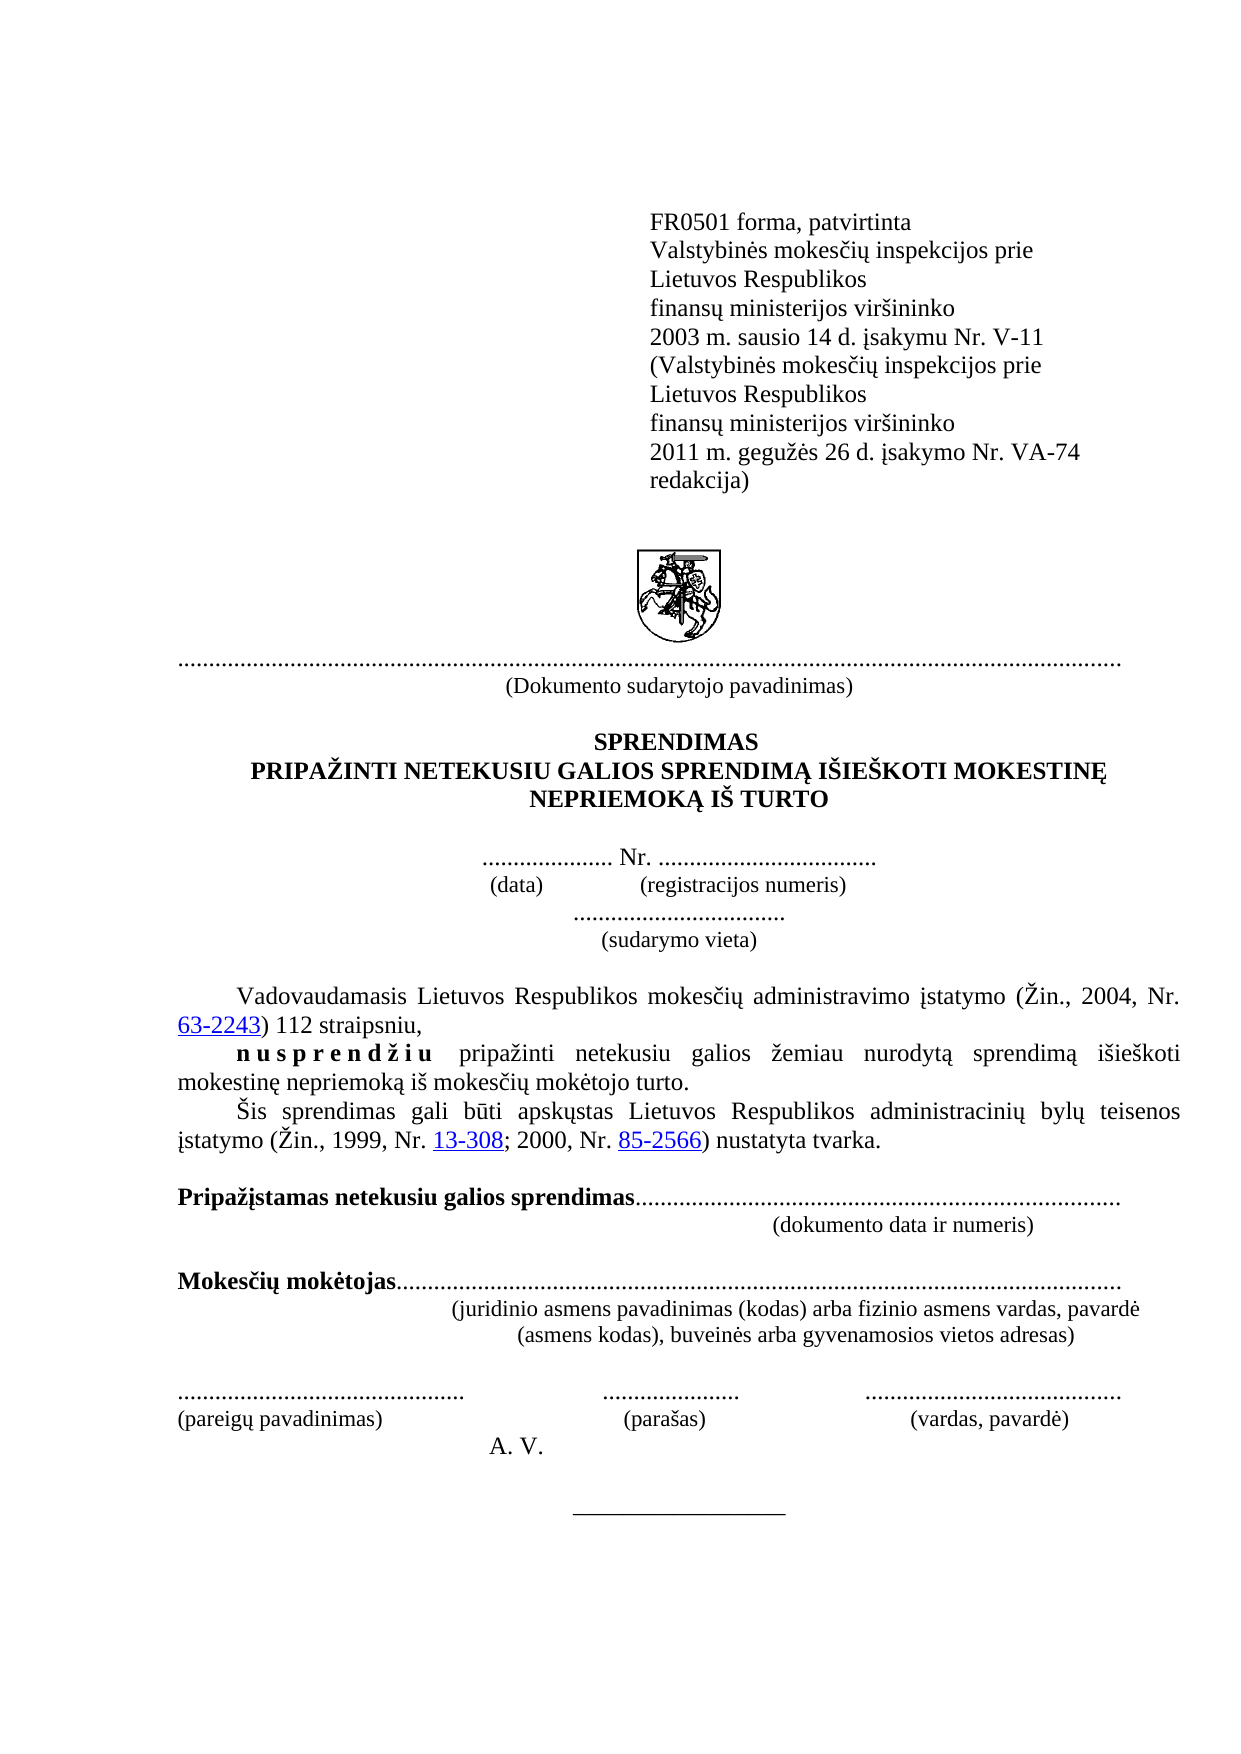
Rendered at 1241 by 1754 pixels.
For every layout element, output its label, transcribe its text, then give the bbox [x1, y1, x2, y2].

text Mokesčių mokėtojas [177, 1266, 1181, 1295]
text Lietuvos Respublikos [649, 379, 1181, 408]
text (data) (registracijos numeris) [490, 871, 1181, 897]
text (sudarymo vieta) [177, 926, 1181, 952]
text nusprendžiu pripažinti netekusiu galios žemiau nurodytą sprendimą išieškoti mokestinę nepriemoką iš mokesčių mokėtojo turto. [177, 1038, 1181, 1096]
text FR0501 forma, patvirtinta [649, 207, 1181, 235]
text (pareigų pavadinimas) (parašas) (vardas, pavardė) [177, 1405, 1181, 1431]
text _________________ [177, 1489, 1181, 1518]
text SPRENDIMAS PRIPAŽINTI NETEKUSIU GALIOS SPRENDIMĄ IŠIEŠKOTI MOKESTINĘ NEPRIEMOKĄ IŠ TURTO [177, 727, 1181, 813]
text Šis sprendimas gali būti apskųstas Lietuvos Respublikos administracinių bylų teisenos įstatymo (Žin., 1999, Nr. 13-308; 2000, Nr. 85-2566) nustatyta tvarka. [177, 1096, 1181, 1153]
text 2011 m. gegužės 26 d. įsakymo Nr. VA-74 redakcija) [649, 437, 1181, 494]
text (herbas) [177, 523, 1181, 643]
text (dokumento data ir numeris) [625, 1211, 1181, 1237]
text Vadovaudamasis Lietuvos Respublikos mokesčių administravimo įstatymo (Žin., 2004, Nr. 63-2243) 112 straipsniu, [177, 981, 1181, 1038]
text (Valstybinės mokesčių inspekcijos prie [649, 350, 1181, 379]
text . [177, 643, 1181, 672]
text Pripažįstamas netekusiu galios sprendimas [177, 1182, 1181, 1211]
text (juridinio asmens pavadinimas (kodas) arba fizinio asmens vardas, pavardė (asmens kodas), buveinės arba gyvenamosios vietos adresas) [411, 1295, 1181, 1347]
text Lietuvos Respublikos [649, 264, 1181, 293]
text (Dokumento sudarytojo pavadinimas) [177, 672, 1181, 698]
text A. V. [489, 1431, 1181, 1460]
text .................................. [177, 897, 1181, 926]
text finansų ministerijos viršininko [649, 408, 1181, 437]
text Valstybinės mokesčių inspekcijos prie [649, 235, 1181, 264]
text ..................... Nr. ................................... [177, 842, 1181, 871]
text 2003 m. sausio 14 d. įsakymu Nr. V-11 [649, 322, 1181, 350]
text finansų ministerijos viršininko [649, 293, 1181, 322]
